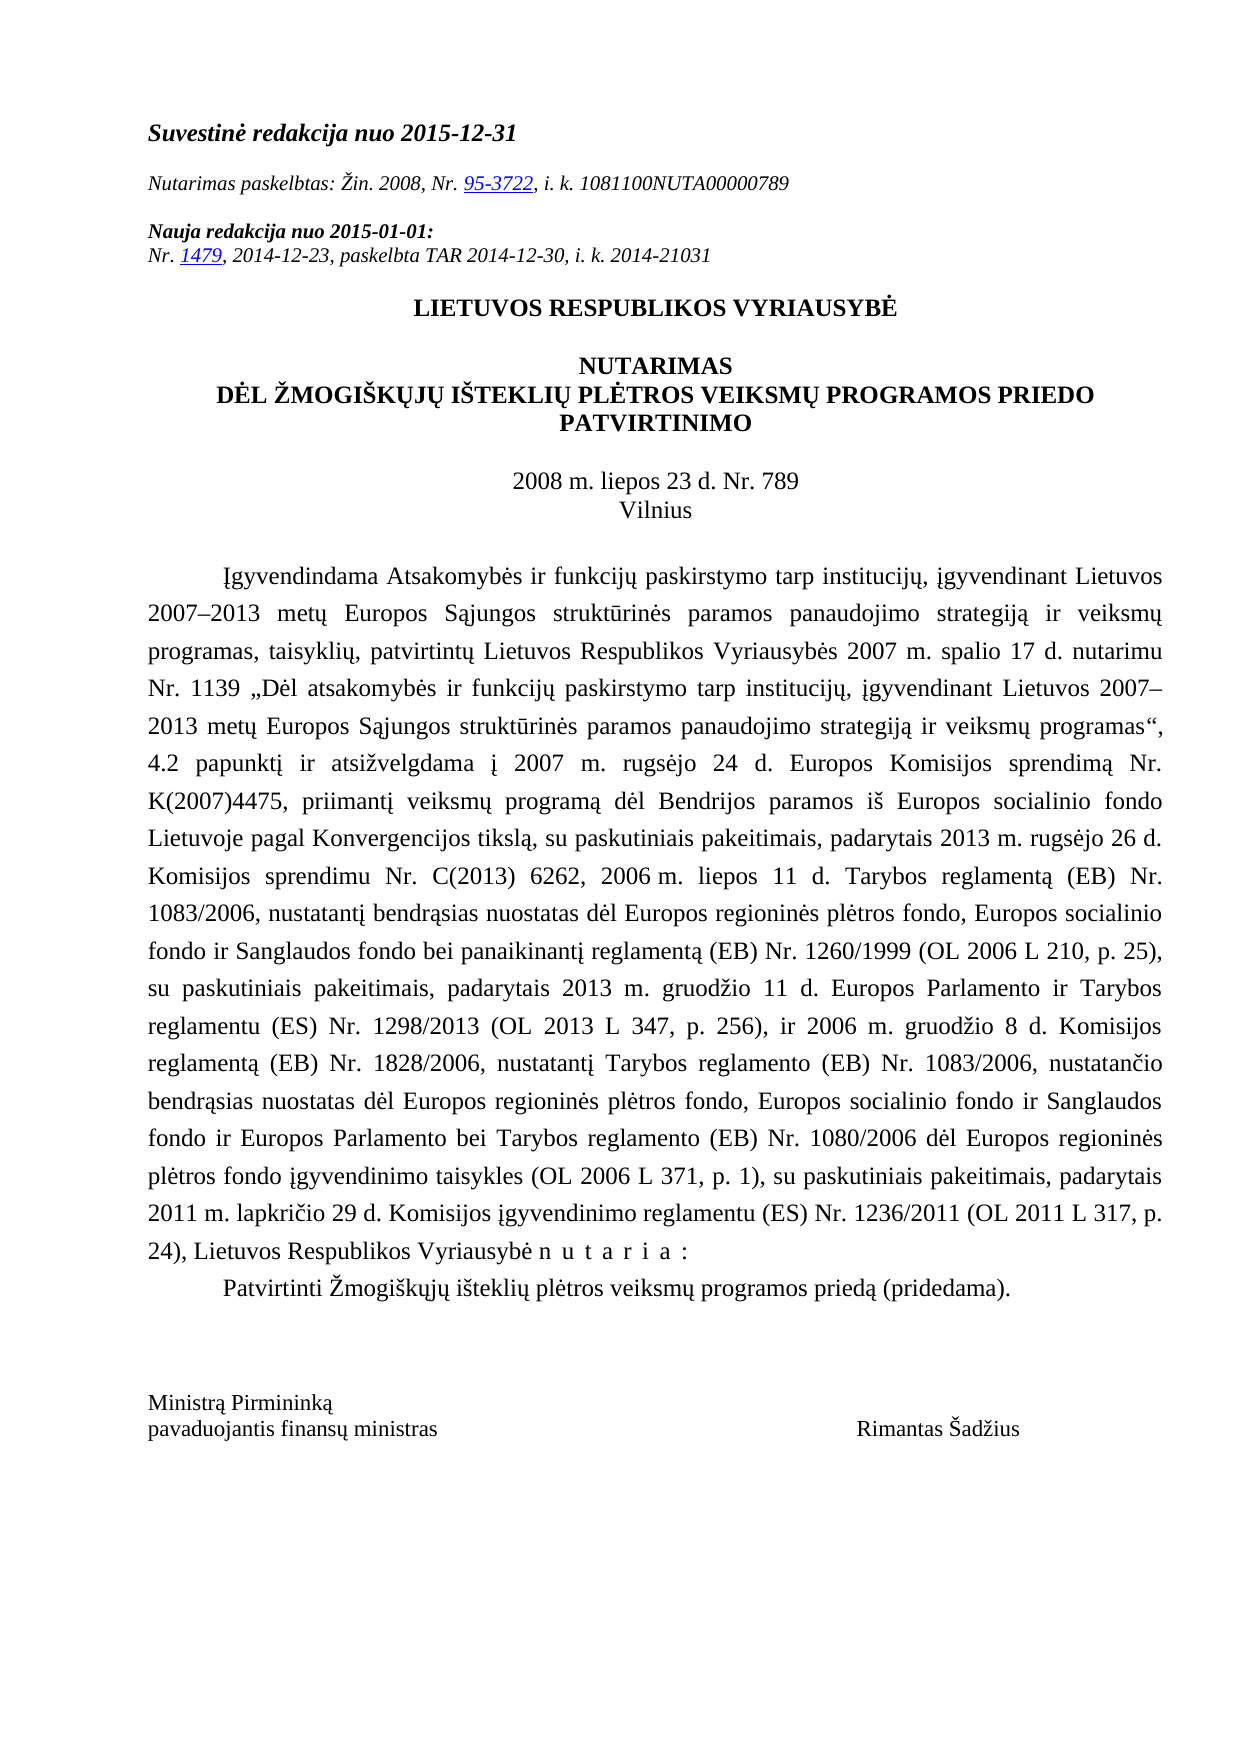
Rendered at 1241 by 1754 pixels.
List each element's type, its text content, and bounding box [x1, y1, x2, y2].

text Lietuvos Respublikos Vyriausybė [148, 293, 1163, 322]
text Įgyvendindama Atsakomybės ir funkcijų paskirstymo tarp institucijų, įgyvendinant Lietuvos 2007–2013 metų Europos Sąjungos struktūrinės paramos panaudojimo strategiją ir veiksmų programas, taisyklių, patvirtintų Lietuvos Respublikos Vyriausybės 2007 m. spalio 17 d. nutarimu Nr. 1139 „Dėl atsakomybės ir funkcijų paskirstymo tarp institucijų, įgyvendinant Lietuvos 2007–2013 metų Europos Sąjungos struktūrinės paramos panaudojimo strategiją ir veiksmų programas“, 4.2 papunktį ir atsižvelgdama į 2007 m. rugsėjo 24 d. Europos Komisijos sprendimą Nr. K(2007)4475, priimantį veiksmų programą dėl Bendrijos paramos iš Europos socialinio fondo Lietuvoje pagal Konvergencijos tikslą, su paskutiniais pakeitimais, padarytais 2013 m. rugsėjo 26 d. Komisijos sprendimu Nr. C(2013) 6262, 2006 m. liepos 11 d. Tarybos reglamentą (EB) Nr. 1083/2006, nustatantį bendrąsias nuostatas dėl Europos regioninės plėtros fondo, Europos socialinio fondo ir Sanglaudos fondo bei panaikinantį reglamentą (EB) Nr. 1260/1999 (OL 2006 L 210, p. 25), su paskutiniais pakeitimais, padarytais 2013 m. gruodžio 11 d. Europos Parlamento ir Tarybos reglamentu (ES) Nr. 1298/2013 (OL 2013 L 347, p. 256), ir 2006 m. gruodžio 8 d. Komisijos reglamentą (EB) Nr. 1828/2006, nustatantį Tarybos reglamento (EB) Nr. 1083/2006, nustatančio bendrąsias nuostatas dėl Europos regioninės plėtros fondo, Europos socialinio fondo ir Sanglaudos fondo ir Europos Parlamento bei Tarybos reglamento (EB) Nr. 1080/2006 dėl Europos regioninės plėtros fondo įgyvendinimo taisykles (OL 2006 L 371, p. 1), su paskutiniais pakeitimais, padarytais 2011 m. lapkričio 29 d. Komisijos įgyvendinimo reglamentu (ES) Nr. 1236/2011 (OL 2011 L 317, p. 24), Lietuvos Respublikos Vyriausybė nutaria: [148, 552, 1163, 1265]
text Patvirtinti Žmogiškųjų išteklių plėtros veiksmų programos priedą (pridedama). [148, 1265, 1163, 1302]
text Nutarimas paskelbtas: Žin. 2008, Nr. 95-3722, i. k. 1081100NUTA00000789 [148, 171, 1163, 195]
text 2008 m. liepos 23 d. Nr. 789 [148, 466, 1163, 495]
text Vilnius [148, 495, 1163, 523]
text nutarimas [148, 351, 1163, 380]
text Nauja redakcija nuo 2015-01-01: [148, 219, 1163, 243]
text Nr. 1479, 2014-12-23, paskelbta TAR 2014-12-30, i. k. 2014-21031 [148, 243, 1163, 267]
text Suvestinė redakcija nuo 2015-12-31 [148, 118, 1163, 147]
text Ministrą Pirmininką pavaduojantis finansų ministras Rimantas Šadžius [148, 1388, 1163, 1441]
text DĖL ŽMOGIŠKŲJŲ IŠTEKLIŲ PLĖTROS VEIKSMŲ PROGRAMOS PRIEDO PATVIRTINIMO [148, 380, 1163, 437]
